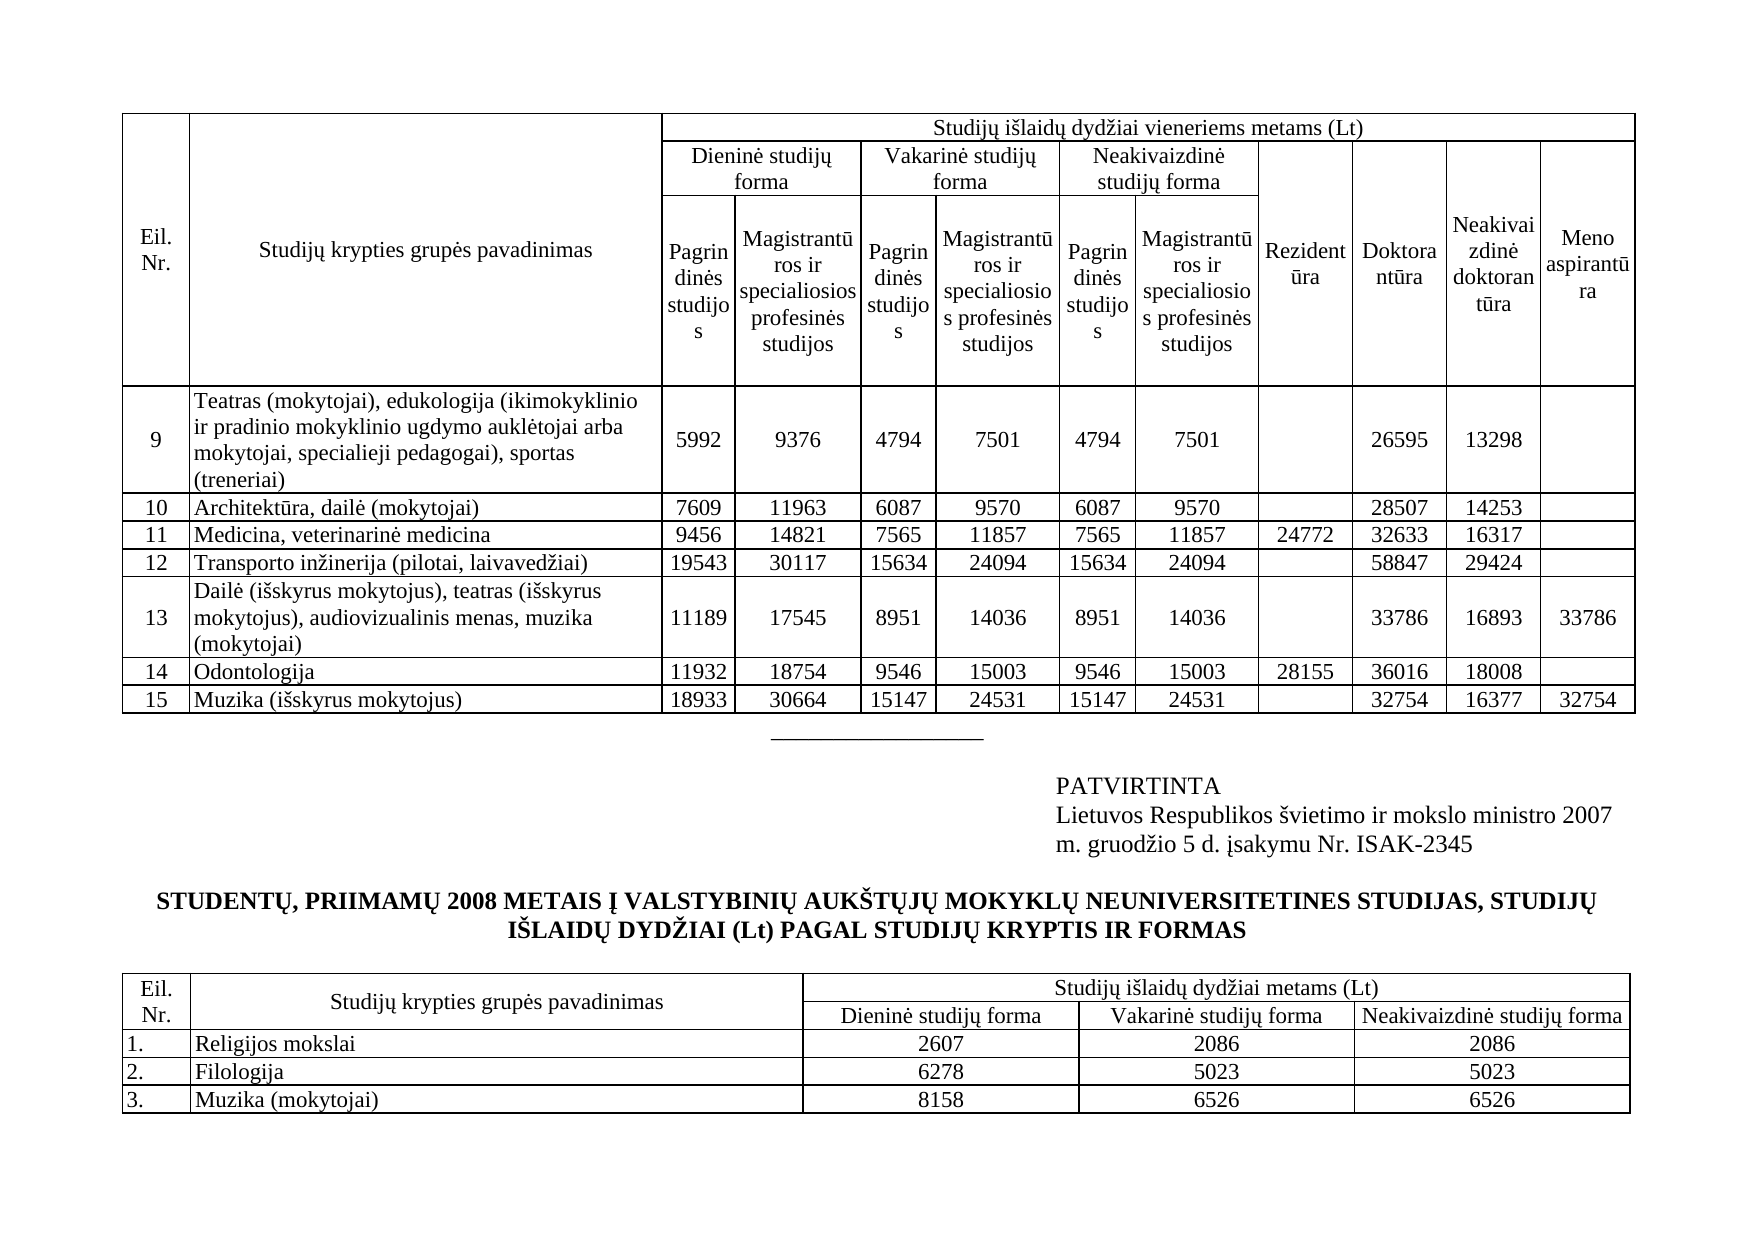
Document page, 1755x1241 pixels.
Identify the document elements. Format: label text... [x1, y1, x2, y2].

table_cell 6087 [1060, 494, 1064, 520]
table_cell 6278 [1074, 1058, 1078, 1084]
table_cell 24094 [1136, 550, 1140, 576]
table_cell 15 [185, 686, 189, 712]
table_cell 4794 [862, 387, 935, 492]
table_cell Meno aspirantūra [1541, 142, 1634, 385]
table_cell 11857 [1055, 522, 1059, 548]
table_cell 6087 [1131, 494, 1135, 520]
table_cell 33786 [1541, 577, 1634, 656]
table_cell 4794 [1060, 387, 1135, 492]
table_cell 32754 [1442, 686, 1446, 712]
text STUDENTŲ, PRIIMAMŲ 2008 METAIS Į VALSTYBINIŲ AUKŠTŲJŲ MOKYKLŲ NEUNIVERSITETINES STUDIJAS, STUDIJŲ IŠLAIDŲ DYDŽIAI (Lt) PAGAL STUDIJŲ KRYPTIS IR FORMAS [118, 886, 1636, 944]
table_cell 15634 [1131, 550, 1135, 576]
table_cell 15147 [1131, 686, 1135, 712]
table_cell 28155 [1348, 658, 1352, 684]
table_cell 1. [186, 1030, 190, 1056]
table_cell 5023 [1350, 1058, 1354, 1084]
table_cell 7501 [1136, 387, 1258, 492]
table_cell 5992 [663, 387, 734, 492]
table_cell 10 [185, 494, 189, 520]
table_cell 7501 [937, 387, 1059, 492]
table_cell 29424 [1536, 550, 1540, 576]
table_cell 11857 [1254, 522, 1258, 548]
table_cell 14 [185, 658, 189, 684]
table_cell Pagrindinės studijos [663, 196, 734, 385]
text PATVIRTINTA [1056, 771, 1636, 800]
table_cell Pagrindinės studijos [862, 196, 935, 385]
table_cell 9 [123, 387, 189, 492]
table_cell Magistrantūros ir specialiosios profesinės studijos [937, 196, 1059, 385]
table_cell 36016 [1442, 658, 1446, 684]
table_cell 12 [185, 550, 189, 576]
table_cell Rezidentūra [1259, 142, 1352, 385]
table_cell 2086 [1350, 1030, 1354, 1056]
table_cell [1259, 577, 1352, 656]
table_cell 9570 [1254, 494, 1258, 520]
table_cell 7565 [1060, 522, 1064, 548]
table_cell 16893 [1447, 577, 1540, 656]
table_cell 15003 [1055, 658, 1059, 684]
table_cell 9570 [1136, 494, 1140, 520]
table_header Eil. Nr. [123, 114, 189, 385]
table_cell 2607 [1074, 1030, 1078, 1056]
table_cell Doktorantūra [1353, 142, 1446, 385]
table_cell 9570 [1055, 494, 1059, 520]
table_cell 9546 [1131, 658, 1135, 684]
table_cell 15003 [1136, 658, 1140, 684]
table_cell 24094 [1055, 550, 1059, 576]
table_cell 8951 [862, 577, 935, 656]
table_cell [1259, 387, 1352, 492]
table_cell 14036 [1136, 577, 1258, 656]
table_cell 24531 [1055, 686, 1059, 712]
table_cell 15147 [1060, 686, 1064, 712]
table_cell [1541, 494, 1545, 520]
table_cell 18008 [1536, 658, 1540, 684]
table_cell [1348, 686, 1352, 712]
table_cell 14253 [1536, 494, 1540, 520]
table_cell Pagrindinės studijos [1060, 196, 1135, 385]
table_cell [1541, 387, 1634, 492]
table_cell 9376 [736, 387, 860, 492]
table_cell 32754 [1541, 686, 1545, 712]
table_cell 15003 [1254, 658, 1258, 684]
table_cell Magistrantūros ir specialiosios profesinės studijos [1136, 196, 1258, 385]
text _________________ [118, 714, 1636, 743]
table_cell 32633 [1442, 522, 1446, 548]
table_cell 3. [186, 1086, 190, 1112]
table_cell 58847 [1442, 550, 1446, 576]
table_cell 7565 [1131, 522, 1135, 548]
table_header Studijų krypties grupės pavadinimas [190, 114, 661, 385]
table_header Eil. Nr. [123, 974, 190, 1028]
table_cell 16377 [1447, 686, 1451, 712]
table_cell 13298 [1447, 387, 1540, 492]
table_cell 8951 [1060, 577, 1135, 656]
table_cell 33786 [1353, 577, 1446, 656]
table_cell 24772 [1348, 522, 1352, 548]
table_cell 13 [123, 577, 189, 656]
table_cell 24531 [1136, 686, 1140, 712]
table_cell [1348, 494, 1352, 520]
table_cell 11189 [663, 577, 734, 656]
table_cell 24531 [1254, 686, 1258, 712]
table_cell [1541, 550, 1545, 576]
table_cell Magistrantūros ir specialiosios profesinės studijos [736, 196, 860, 385]
table_cell 18008 [1447, 658, 1451, 684]
table_cell 16317 [1447, 522, 1451, 548]
table_cell 29424 [1447, 550, 1451, 576]
table_cell 9546 [1060, 658, 1064, 684]
table_cell 11 [185, 522, 189, 548]
text Lietuvos Respublikos švietimo ir mokslo ministro 2007 m. gruodžio 5 d. įsakymu Nr. ISAK-2345 [1056, 800, 1636, 858]
table_cell 15634 [1060, 550, 1064, 576]
table_cell 28507 [1442, 494, 1446, 520]
table_cell [1541, 522, 1545, 548]
table_cell 24094 [1254, 550, 1258, 576]
table_cell 16377 [1536, 686, 1540, 712]
table_cell Neakivaizdinė doktorantūra [1447, 142, 1540, 385]
table_cell 16317 [1536, 522, 1540, 548]
table_cell [1348, 550, 1352, 576]
table_cell 8158 [1074, 1086, 1078, 1112]
table_cell 14253 [1447, 494, 1451, 520]
table_header Studijų krypties grupės pavadinimas [191, 974, 802, 1028]
table_cell 17545 [736, 577, 860, 656]
table_cell 11857 [1136, 522, 1140, 548]
table_cell 6526 [1350, 1086, 1354, 1112]
table_cell 14036 [937, 577, 1059, 656]
table_cell [1541, 658, 1545, 684]
table_cell 26595 [1353, 387, 1446, 492]
table_cell 2. [186, 1058, 190, 1084]
